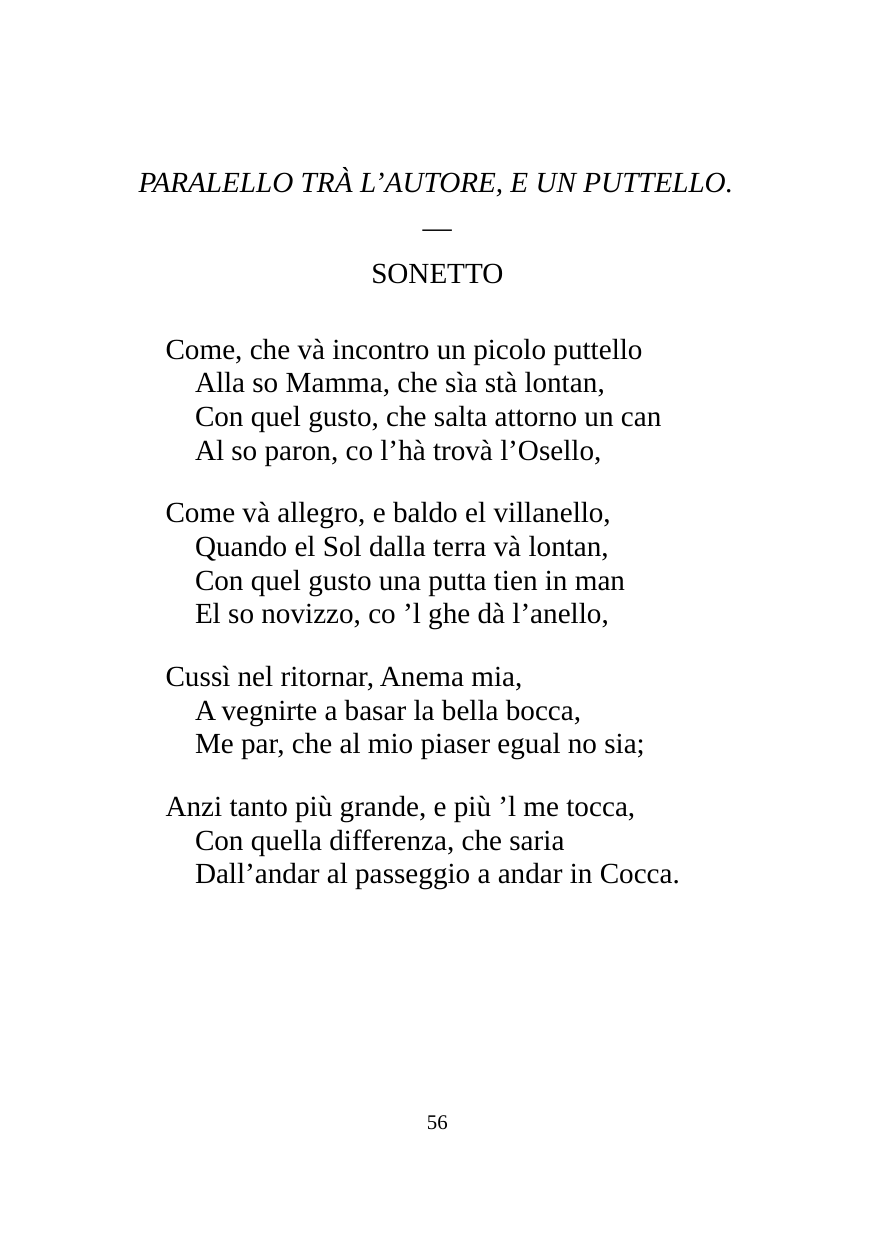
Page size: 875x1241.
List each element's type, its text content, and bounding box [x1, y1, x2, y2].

text Anzi tanto più grande, e più ’l me tocca, Con quella differenza, che saria Dall’andar al passeggio a andar in Cocca. [165, 789, 768, 890]
subtitle PARALELLO TRÀ L’AUTORE, E UN PUTTELLO. [106, 165, 768, 199]
text SONETTO [106, 257, 768, 290]
text Cussì nel ritornar, Anema mia, A vegnirte a basar la bella bocca, Me par, che al mio piaser egual no sia; [165, 659, 768, 760]
text — [106, 211, 768, 244]
text Come, che và incontro un picolo puttello Alla so Mamma, che sìa stà lontan, Con quel gusto, che salta attorno un can Al so paron, co l’hà trovà l’Osello, [165, 332, 768, 466]
text Come và allegro, e baldo el villanello, Quando el Sol dalla terra và lontan, Con quel gusto una putta tien in man El so novizzo, co ’l ghe dà l’anello, [165, 496, 768, 630]
